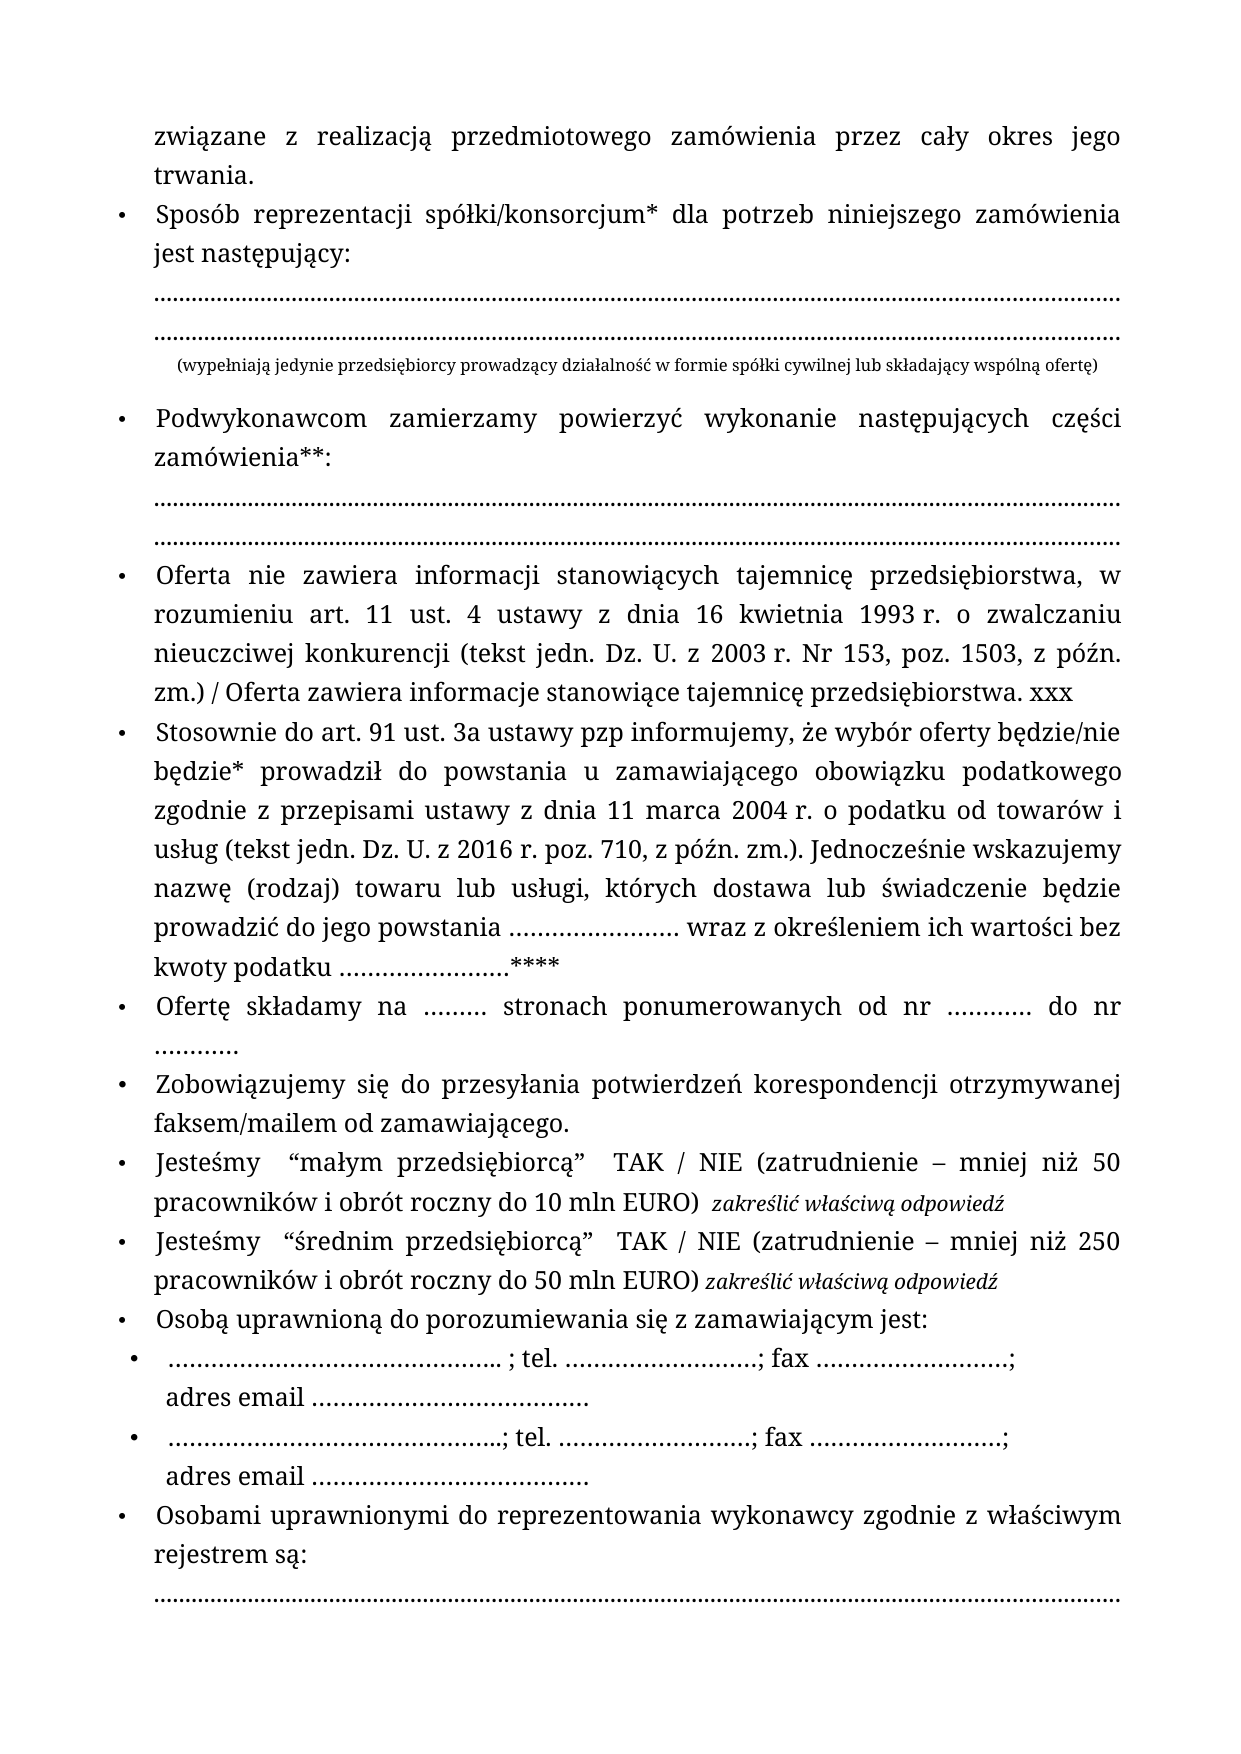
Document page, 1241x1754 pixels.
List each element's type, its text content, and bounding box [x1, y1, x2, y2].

list Osobami uprawnionymi do reprezentowania wykonawcy zgodnie z właściwym rejestrem są: [116, 1497, 1122, 1571]
list Osobą uprawnioną do porozumiewania się z zamawiającym jest: [116, 1302, 1122, 1336]
list ……………………………………….. ; tel. ………………………; fax ………………………; [128, 1341, 1122, 1375]
text adres email ………………………………… [165, 1458, 1122, 1492]
list Sposób reprezentacji spółki/konsorcjum* dla potrzeb niniejszego zamówienia jest następujący: [116, 196, 1122, 270]
text adres email ………………………………… [165, 1380, 1122, 1414]
list Oferta nie zawiera informacji stanowiących tajemnicę przedsiębiorstwa, w rozumieniu art. 11 ust. 4 ustawy z dnia 16 kwietnia 1993 r. o zwalczaniu nieuczciwej konkurencji (tekst jedn. Dz. U. z 2003 r. Nr 153, poz. 1503, z późn. zm.) / Oferta zawiera informacje stanowiące tajemnicę przedsiębiorstwa. xxx [116, 557, 1122, 709]
text (wypełniają jedynie przedsiębiorcy prowadzący działalność w formie spółki cywilnej lub składający wspólną ofertę) [153, 353, 1122, 376]
list Jesteśmy “średnim przedsiębiorcą” TAK / NIE (zatrudnienie – mniej niż 250 pracowników i obrót roczny do 50 mln EURO) zakreślić właściwą odpowiedź [116, 1223, 1122, 1297]
list Jesteśmy “małym przedsiębiorcą” TAK / NIE (zatrudnienie – mniej niż 50 pracowników i obrót roczny do 10 mln EURO) zakreślić właściwą odpowiedź [116, 1145, 1122, 1218]
list Zobowiązujemy się do przesyłania potwierdzeń korespondencji otrzymywanej faksem/mailem od zamawiającego. [116, 1067, 1122, 1140]
list Stosownie do art. 91 ust. 3a ustawy pzp informujemy, że wybór oferty będzie/nie będzie* prowadził do powstania u zamawiającego obowiązku podatkowego zgodnie z przepisami ustawy z dnia 11 marca 2004 r. o podatku od towarów i usług (tekst jedn. Dz. U. z 2016 r. poz. 710, z późn. zm.). Jednocześnie wskazujemy nazwę (rodzaj) towaru lub usługi, których dostawa lub świadczenie będzie prowadzić do jego powstania …………………… wraz z określeniem ich wartości bez kwoty podatku ……………………**** [116, 714, 1122, 983]
list Podwykonawcom zamierzamy powierzyć wykonanie następujących części zamówienia**: [116, 401, 1122, 474]
list związane z realizacją przedmiotowego zamówienia przez cały okres jego trwania. [116, 118, 1122, 191]
list Ofertę składamy na ……… stronach ponumerowanych od nr ………… do nr ………… [116, 988, 1122, 1062]
list ………………………………………..; tel. ………………………; fax ………………………; [128, 1419, 1122, 1453]
